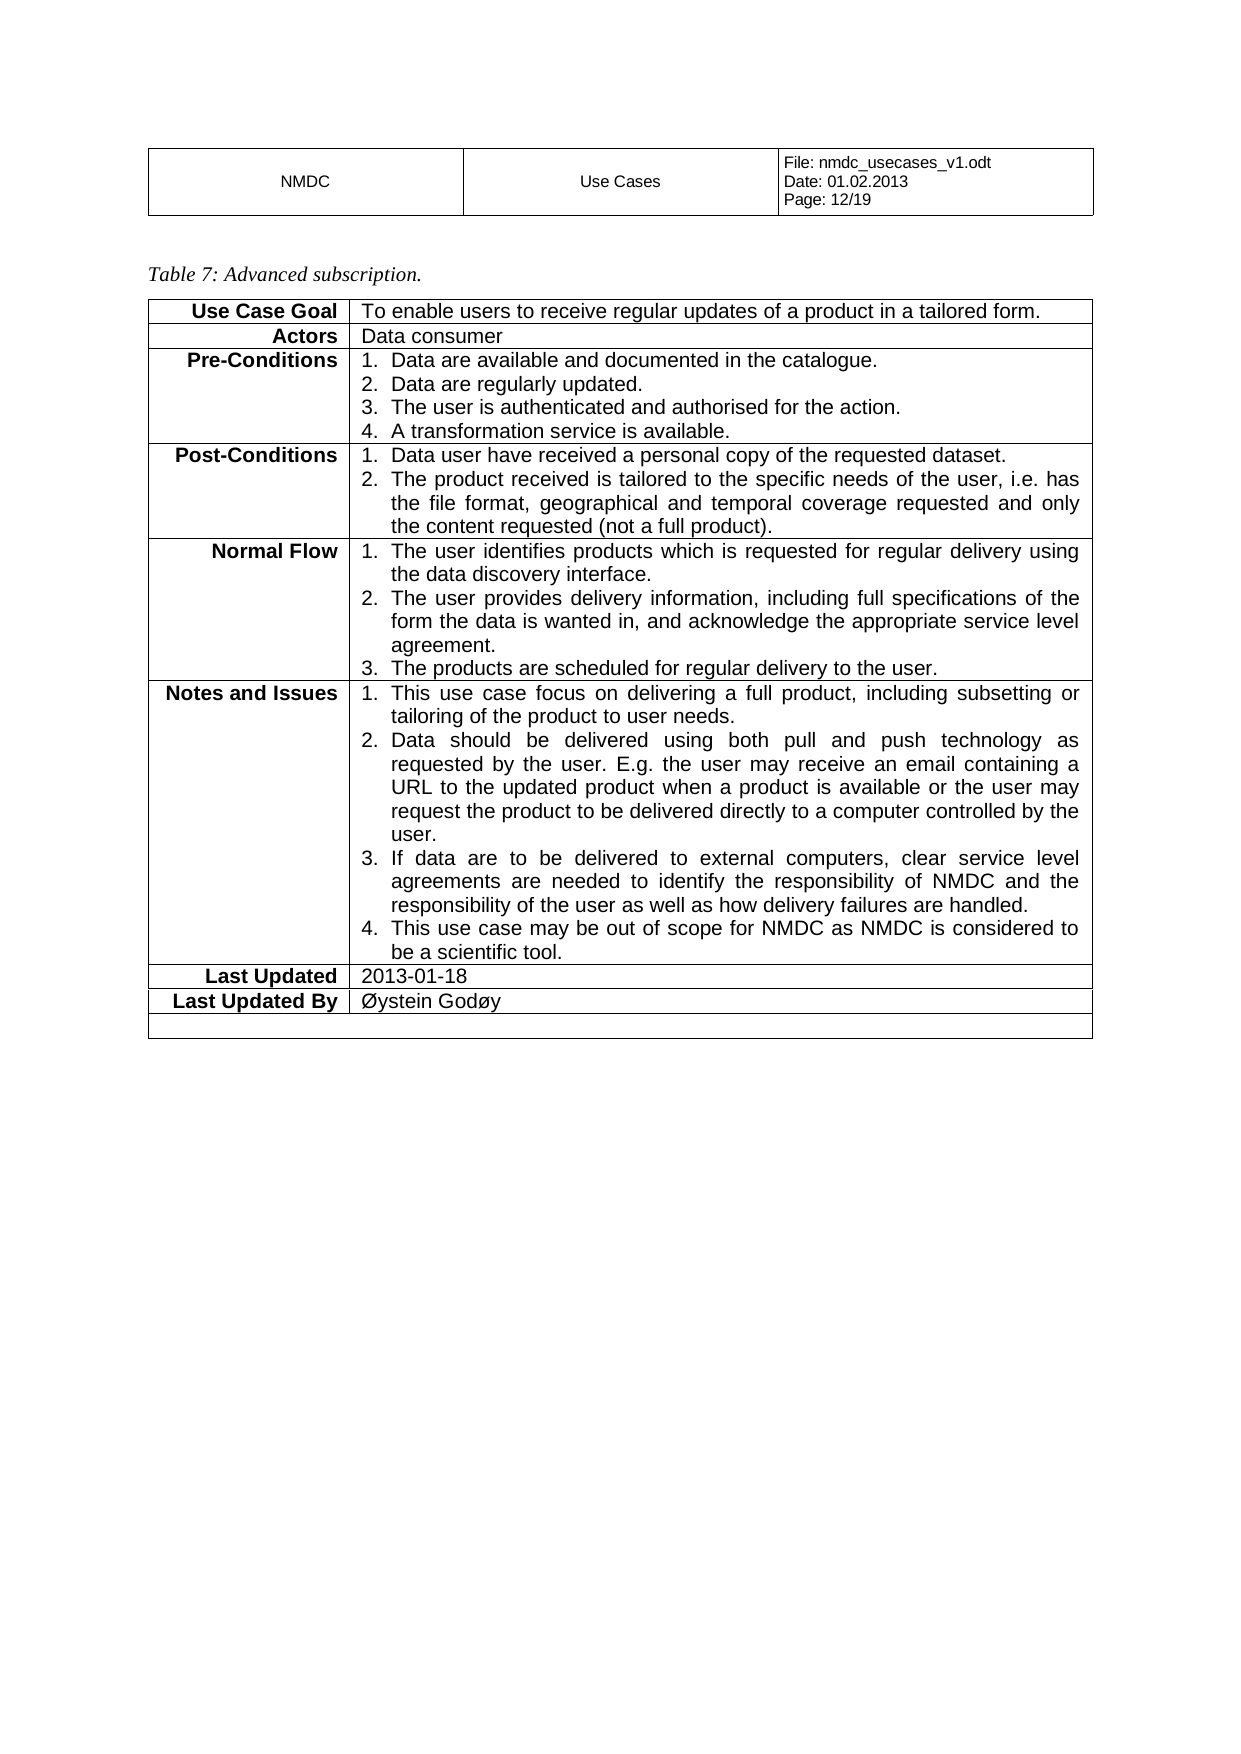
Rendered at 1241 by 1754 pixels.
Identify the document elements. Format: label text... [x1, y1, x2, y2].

table_header Use Case Goal [149, 300, 349, 323]
table_cell This use case focus on delivering a full product, including subsetting or tailoring of the product to user needs. Data should be delivered using both pull and push technology as requested by the user. E.g. the user may receive an email containing a URL to the updated product when a product is available or the user may request the product to be delivered directly to a computer controlled by the user. If data are to be delivered to external computers, clear service level agreements are needed to identify the responsibility of NMDC and the responsibility of the user as well as how delivery failures are handled. This use case may be out of scope for NMDC as NMDC is considered to be a scientific tool. [350, 681, 1092, 964]
table_cell The user identifies products which is requested for regular delivery using the data discovery interface. The user provides delivery information, including full specifications of the form the data is wanted in, and acknowledge the appropriate service level agreement. The products are scheduled for regular delivery to the user. [350, 539, 1092, 680]
table_cell 2013-01-18 [350, 965, 1092, 988]
text Table 7: Advanced subscription. [148, 263, 1093, 286]
table_cell Pre-Conditions [149, 349, 349, 443]
table_cell Notes and Issues [149, 681, 349, 964]
table_cell Data user have received a personal copy of the requested dataset. The product received is tailored to the specific needs of the user, i.e. has the file format, geographical and temporal coverage requested and only the content requested (not a full product). [350, 444, 1092, 538]
table_cell Actors [149, 324, 349, 348]
table_cell Øystein Godøy [350, 990, 1092, 1013]
table_cell [149, 1014, 1092, 1038]
table_cell Data are available and documented in the catalogue. Data are regularly updated. The user is authenticated and authorised for the action. A transformation service is available. [350, 349, 1092, 443]
table_cell Last Updated By [149, 990, 349, 1013]
table_cell Last Updated [149, 965, 349, 988]
table_cell Data consumer [350, 324, 1092, 348]
table_header To enable users to receive regular updates of a product in a tailored form. [350, 300, 1092, 323]
table_cell Normal Flow [149, 539, 349, 680]
table_cell Post-Conditions [149, 444, 349, 538]
